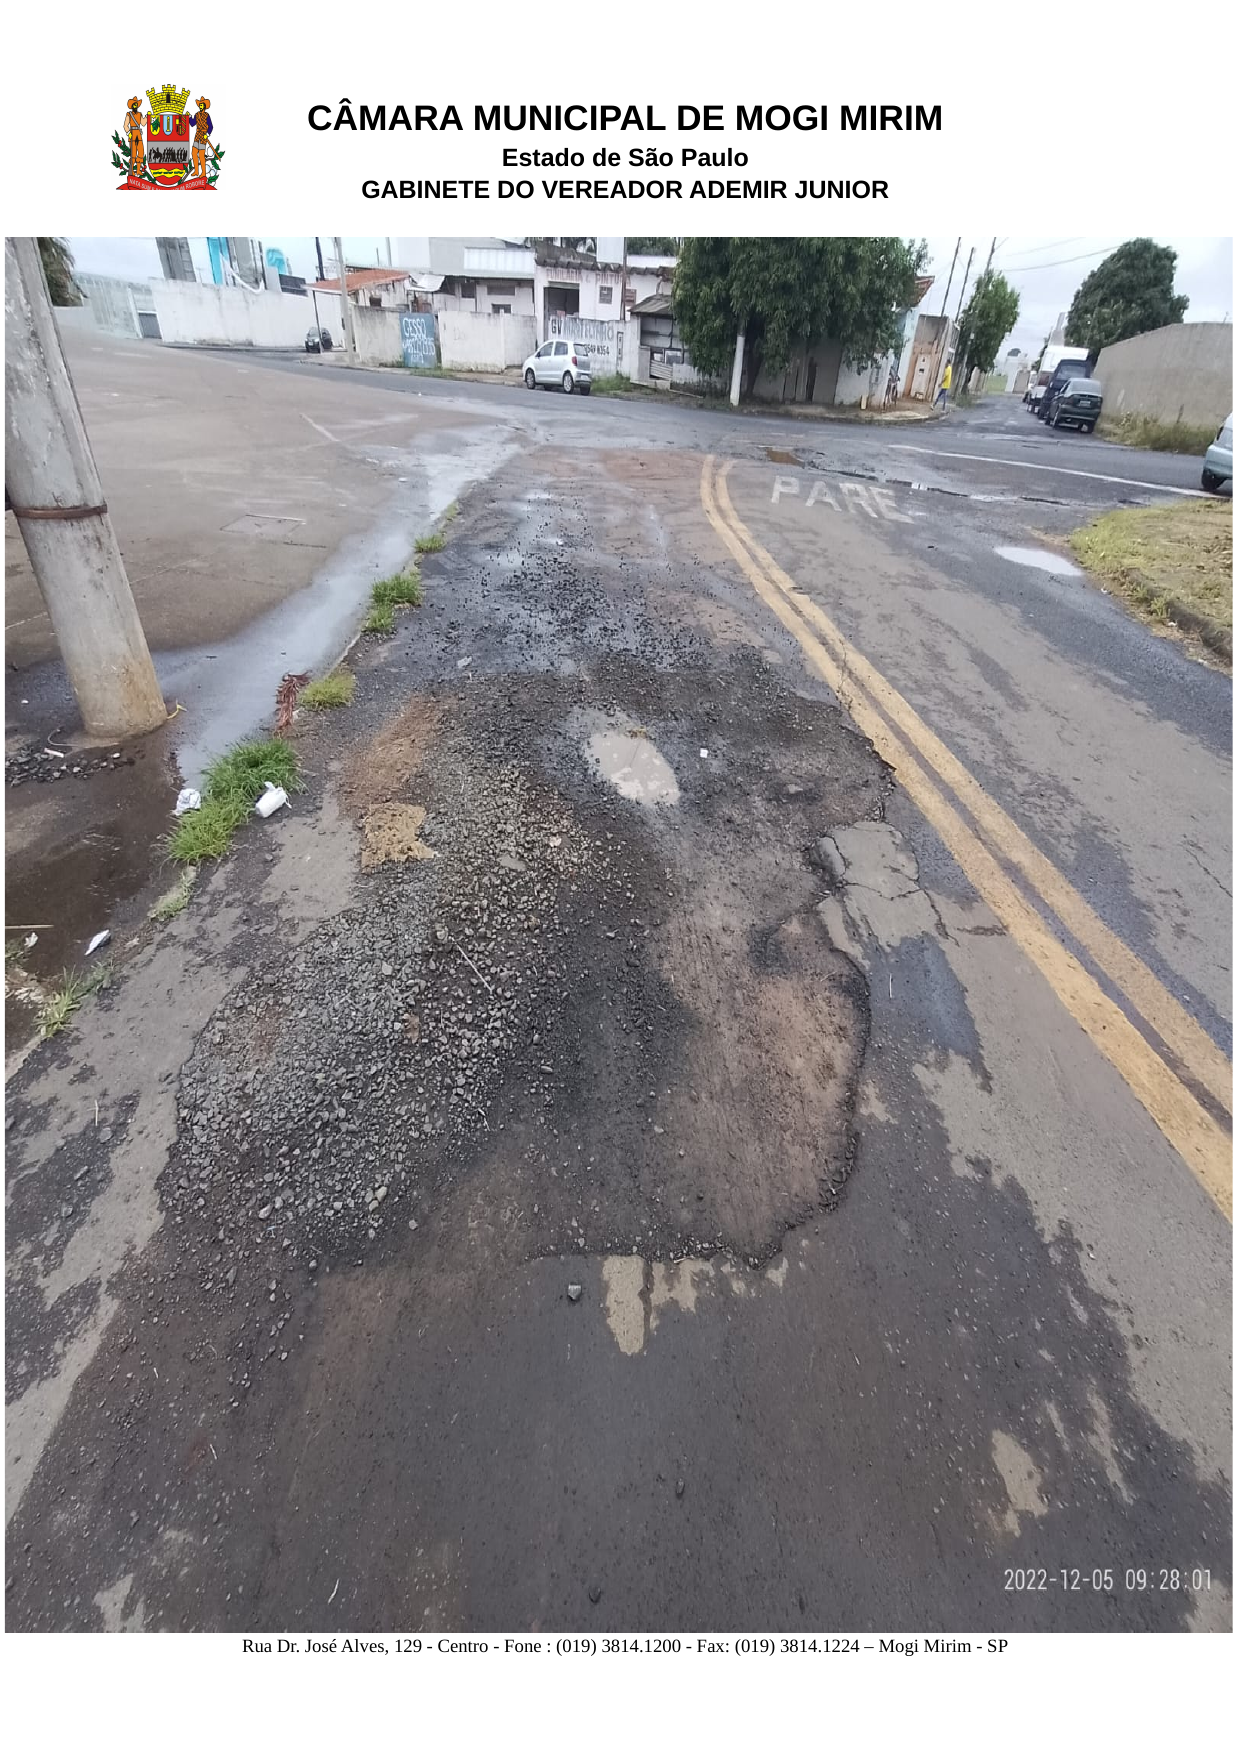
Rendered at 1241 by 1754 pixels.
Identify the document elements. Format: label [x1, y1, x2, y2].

picture [110, 84, 226, 190]
picture [4, 237, 1233, 1633]
